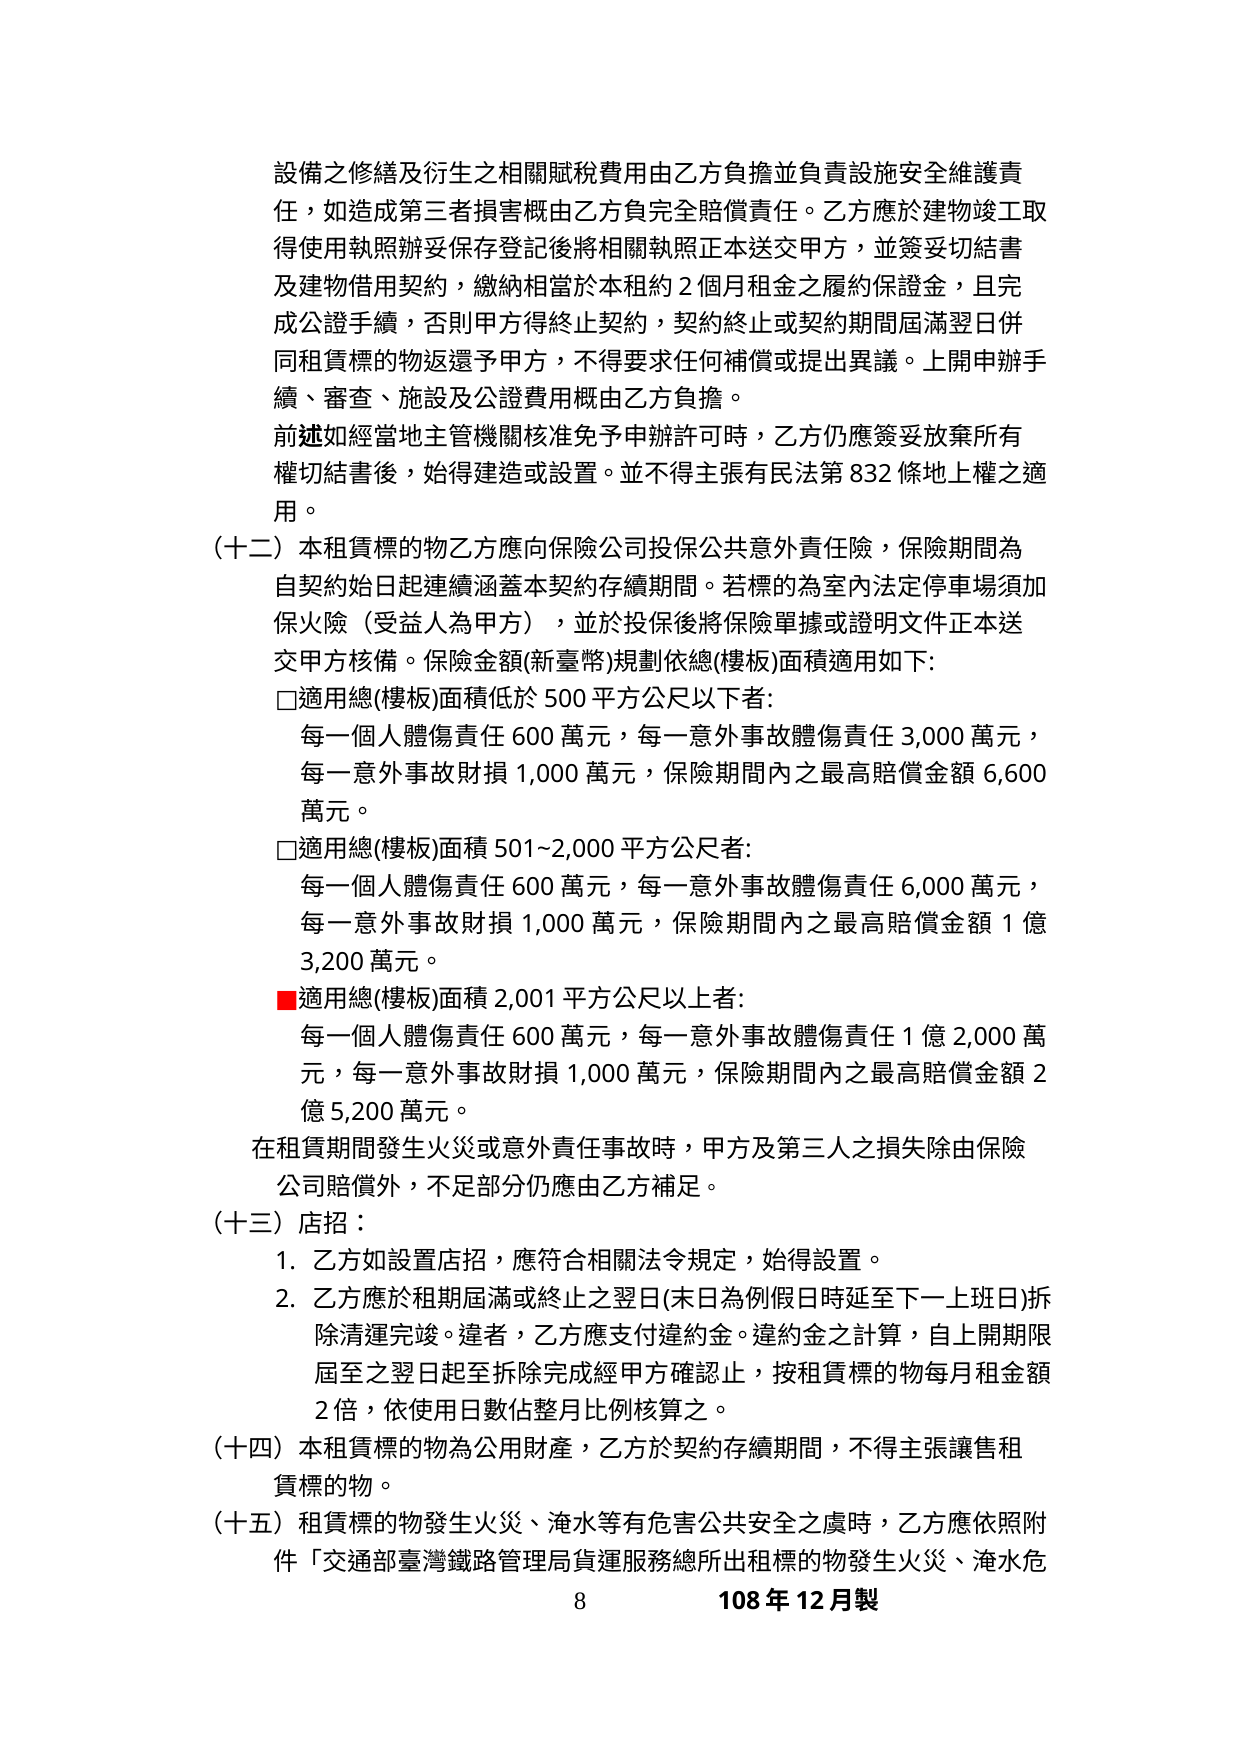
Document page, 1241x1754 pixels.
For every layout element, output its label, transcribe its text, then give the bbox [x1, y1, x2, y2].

text □適用總(樓板)面積低於500平方公尺以下者: [275, 678, 1047, 715]
text 在租賃期間發生火災或意外責任事故時，甲方及第三人之損失除由保險公司賠償外，不足部分仍應由乙方補足。 [199, 1128, 1047, 1203]
text □適用總(樓板)面積501~2,000平方公尺者: [275, 828, 1047, 865]
text ■適用總(樓板)面積2,001平方公尺以上者: [275, 978, 1047, 1015]
text 每一個人體傷責任600萬元，每一意外事故體傷責任1億2,000萬元，每一意外事故財損1,000萬元，保險期間內之最高賠償金額2億5,200萬元。 [300, 1015, 1047, 1128]
list 乙方如設置店招，應符合相關法令規定，始得設置。 [275, 1240, 1053, 1278]
list 乙方如因經營需要，須就租賃標的物變更建築物硬體工程或施設雨棚、圍籬、收費亭或申請停車場登記證所必需之設備，應在不影響交通部臺灣鐵路管理局站場營運安全及不損及建築物結構安全與觀瞻原則下，事先繪製圖說並檢附書面相關資料向甲方提出申請，經甲方同意後，以交通部臺灣鐵路管理局名義依建築法規向當地主管機關申請證照核發後興建。該建築物或簡易設施，產權歸屬甲方所有，乙方有使用權，設備之修繕及衍生之相關賦稅費用由乙方負擔並負責設施安全維護責任，如造成第三者損害概由乙方負完全賠償責任。乙方應於建物竣工取得使用執照辦妥保存登記後將相關執照正本送交甲方，並簽妥切結書及建物借用契約，繳納相當於本租約2個月租金之履約保證金，且完成公證手續，否則甲方得終止契約，契約終止或契約期間屆滿翌日併同租賃標的物返還予甲方，不得要求任何補償或提出異議。上開申辦手續、審查、施設及公證費用概由乙方負擔。 [198, 153, 1047, 415]
list 本租賃標的物為公用財產，乙方於契約存續期間，不得主張讓售租賃標的物。 [198, 1428, 1047, 1503]
list 本租賃標的物乙方應向保險公司投保公共意外責任險，保險期間為自契約始日起連續涵蓋本契約存續期間。若標的為室內法定停車場須加保火險（受益人為甲方），並於投保後將保險單據或證明文件正本送交甲方核備。保險金額(新臺幣)規劃依總(樓板)面積適用如下: [198, 528, 1047, 678]
text 每一個人體傷責任600萬元，每一意外事故體傷責任3,000萬元，每一意外事故財損1,000萬元，保險期間內之最高賠償金額6,600萬元。 [300, 715, 1047, 828]
list 店招： [198, 1203, 1047, 1240]
text 每一個人體傷責任600萬元，每一意外事故體傷責任6,000萬元，每一意外事故財損1,000萬元，保險期間內之最高賠償金額1億3,200萬元。 [300, 865, 1047, 978]
list 租賃標的物發生火災、淹水等有危害公共安全之虞時，乙方應依照附件「交通部臺灣鐵路管理局貨運服務總所出租標的物發生火災、淹水危 [198, 1503, 1047, 1578]
list 乙方應於租期屆滿或終止之翌日(末日為例假日時延至下一上班日)拆除清運完竣。違者，乙方應支付違約金。違約金之計算，自上開期限屆至之翌日起至拆除完成經甲方確認止，按租賃標的物每月租金額2倍，依使用日數佔整月比例核算之。 [275, 1278, 1053, 1428]
text 前述如經當地主管機關核准免予申辦許可時，乙方仍應簽妥放棄所有權切結書後，始得建造或設置。並不得主張有民法第832條地上權之適用。 [273, 415, 1047, 528]
